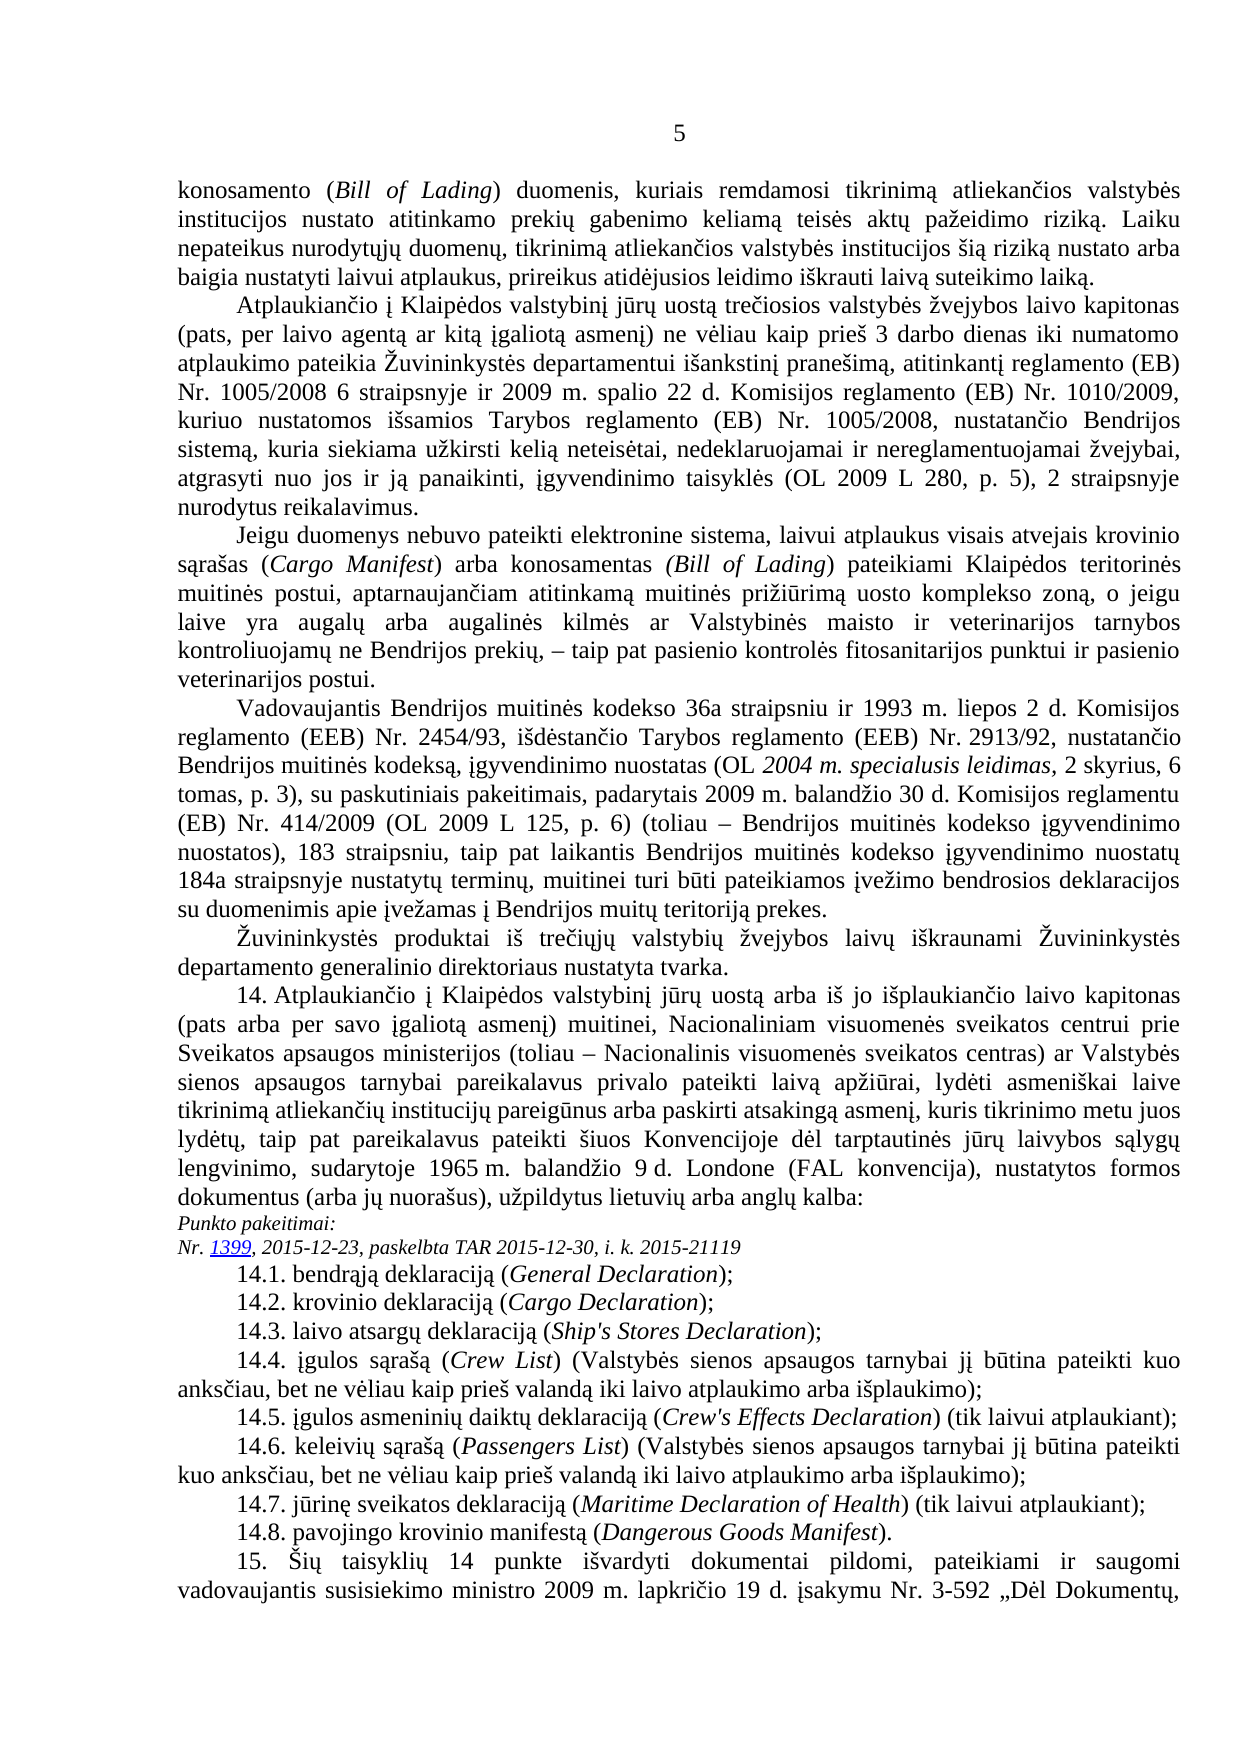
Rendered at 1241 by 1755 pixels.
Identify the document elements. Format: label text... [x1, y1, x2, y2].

text Vadovaujantis Bendrijos muitinės kodekso 36a straipsniu ir 1993 m. liepos 2 d. Komisijos reglamento (EEB) Nr. 2454/93, išdėstančio Tarybos reglamento (EEB) Nr. 2913/92, nustatančio Bendrijos muitinės kodeksą, įgyvendinimo nuostatas (OL 2004 m. specialusis leidimas, 2 skyrius, 6 tomas, p. 3), su paskutiniais pakeitimais, padarytais 2009 m. balandžio 30 d. Komisijos reglamentu (EB) Nr. 414/2009 (OL 2009 L 125, p. 6) (toliau – Bendrijos muitinės kodekso įgyvendinimo nuostatos), 183 straipsniu, taip pat laikantis Bendrijos muitinės kodekso įgyvendinimo nuostatų 184a straipsnyje nustatytų terminų, muitinei turi būti pateikiamos įvežimo bendrosios deklaracijos su duomenimis apie įvežamas į Bendrijos muitų teritoriją prekes. [177, 693, 1181, 923]
text 14. Atplaukiančio į Klaipėdos valstybinį jūrų uostą arba iš jo išplaukiančio laivo kapitonas (pats arba per savo įgaliotą asmenį) muitinei, Nacionaliniam visuomenės sveikatos centrui prie Sveikatos apsaugos ministerijos (toliau – Nacionalinis visuomenės sveikatos centras) ar Valstybės sienos apsaugos tarnybai pareikalavus privalo pateikti laivą apžiūrai, lydėti asmeniškai laive tikrinimą atliekančių institucijų pareigūnus arba paskirti atsakingą asmenį, kuris tikrinimo metu juos lydėtų, taip pat pareikalavus pateikti šiuos Konvencijoje dėl tarptautinės jūrų laivybos sąlygų lengvinimo, sudarytoje 1965 m. balandžio 9 d. Londone (FAL konvencija), nustatytos formos dokumentus (arba jų nuorašus), užpildytus lietuvių arba anglų kalba: [177, 981, 1181, 1211]
text 14.5. įgulos asmeninių daiktų deklaraciją (Crew's Effects Declaration) (tik laivui atplaukiant); [177, 1402, 1181, 1431]
text 14.8. pavojingo krovinio manifestą (Dangerous Goods Manifest). [177, 1517, 1181, 1546]
text 15. Šių taisyklių 14 punkte išvardyti dokumentai pildomi, pateikiami ir saugomi vadovaujantis susisiekimo ministro 2009 m. lapkričio 19 d. įsakymu Nr. 3-592 „Dėl Dokumentų, [177, 1546, 1181, 1604]
text Punkto pakeitimai: [177, 1211, 1181, 1235]
text 14.7. jūrinę sveikatos deklaraciją (Maritime Declaration of Health) (tik laivui atplaukiant); [177, 1489, 1181, 1517]
text Jeigu duomenys nebuvo pateikti elektronine sistema, laivui atplaukus visais atvejais krovinio sąrašas (Cargo Manifest) arba konosamentas (Bill of Lading) pateikiami Klaipėdos teritorinės muitinės postui, aptarnaujančiam atitinkamą muitinės prižiūrimą uosto komplekso zoną, o jeigu laive yra augalų arba augalinės kilmės ar Valstybinės maisto ir veterinarijos tarnybos kontroliuojamų ne Bendrijos prekių, – taip pat pasienio kontrolės fitosanitarijos punktui ir pasienio veterinarijos postui. [177, 521, 1181, 693]
text 14.1. bendrąją deklaraciją (General Declaration); [177, 1259, 1181, 1287]
text 14.2. krovinio deklaraciją (Cargo Declaration); [177, 1287, 1181, 1316]
text 14.4. įgulos sąrašą (Crew List) (Valstybės sienos apsaugos tarnybai jį būtina pateikti kuo anksčiau, bet ne vėliau kaip prieš valandą iki laivo atplaukimo arba išplaukimo); [177, 1345, 1181, 1402]
text konosamento (Bill of Lading) duomenis, kuriais remdamosi tikrinimą atliekančios valstybės institucijos nustato atitinkamo prekių gabenimo keliamą teisės aktų pažeidimo riziką. Laiku nepateikus nurodytųjų duomenų, tikrinimą atliekančios valstybės institucijos šią riziką nustato arba baigia nustatyti laivui atplaukus, prireikus atidėjusios leidimo iškrauti laivą suteikimo laiką. [177, 176, 1181, 291]
text Nr. 1399, 2015-12-23, paskelbta TAR 2015-12-30, i. k. 2015-21119 [177, 1235, 1181, 1259]
text 14.6. keleivių sąrašą (Passengers List) (Valstybės sienos apsaugos tarnybai jį būtina pateikti kuo anksčiau, bet ne vėliau kaip prieš valandą iki laivo atplaukimo arba išplaukimo); [177, 1431, 1181, 1489]
text 14.3. laivo atsargų deklaraciją (Ship's Stores Declaration); [177, 1316, 1181, 1345]
text Atplaukiančio į Klaipėdos valstybinį jūrų uostą trečiosios valstybės žvejybos laivo kapitonas (pats, per laivo agentą ar kitą įgaliotą asmenį) ne vėliau kaip prieš 3 darbo dienas iki numatomo atplaukimo pateikia Žuvininkystės departamentui išankstinį pranešimą, atitinkantį reglamento (EB) Nr. 1005/2008 6 straipsnyje ir 2009 m. spalio 22 d. Komisijos reglamento (EB) Nr. 1010/2009, kuriuo nustatomos išsamios Tarybos reglamento (EB) Nr. 1005/2008, nustatančio Bendrijos sistemą, kuria siekiama užkirsti kelią neteisėtai, nedeklaruojamai ir nereglamentuojamai žvejybai, atgrasyti nuo jos ir ją panaikinti, įgyvendinimo taisyklės (OL 2009 L 280, p. 5), 2 straipsnyje nurodytus reikalavimus. [177, 291, 1181, 521]
text Žuvininkystės produktai iš trečiųjų valstybių žvejybos laivų iškraunami Žuvininkystės departamento generalinio direktoriaus nustatyta tvarka. [177, 923, 1181, 981]
